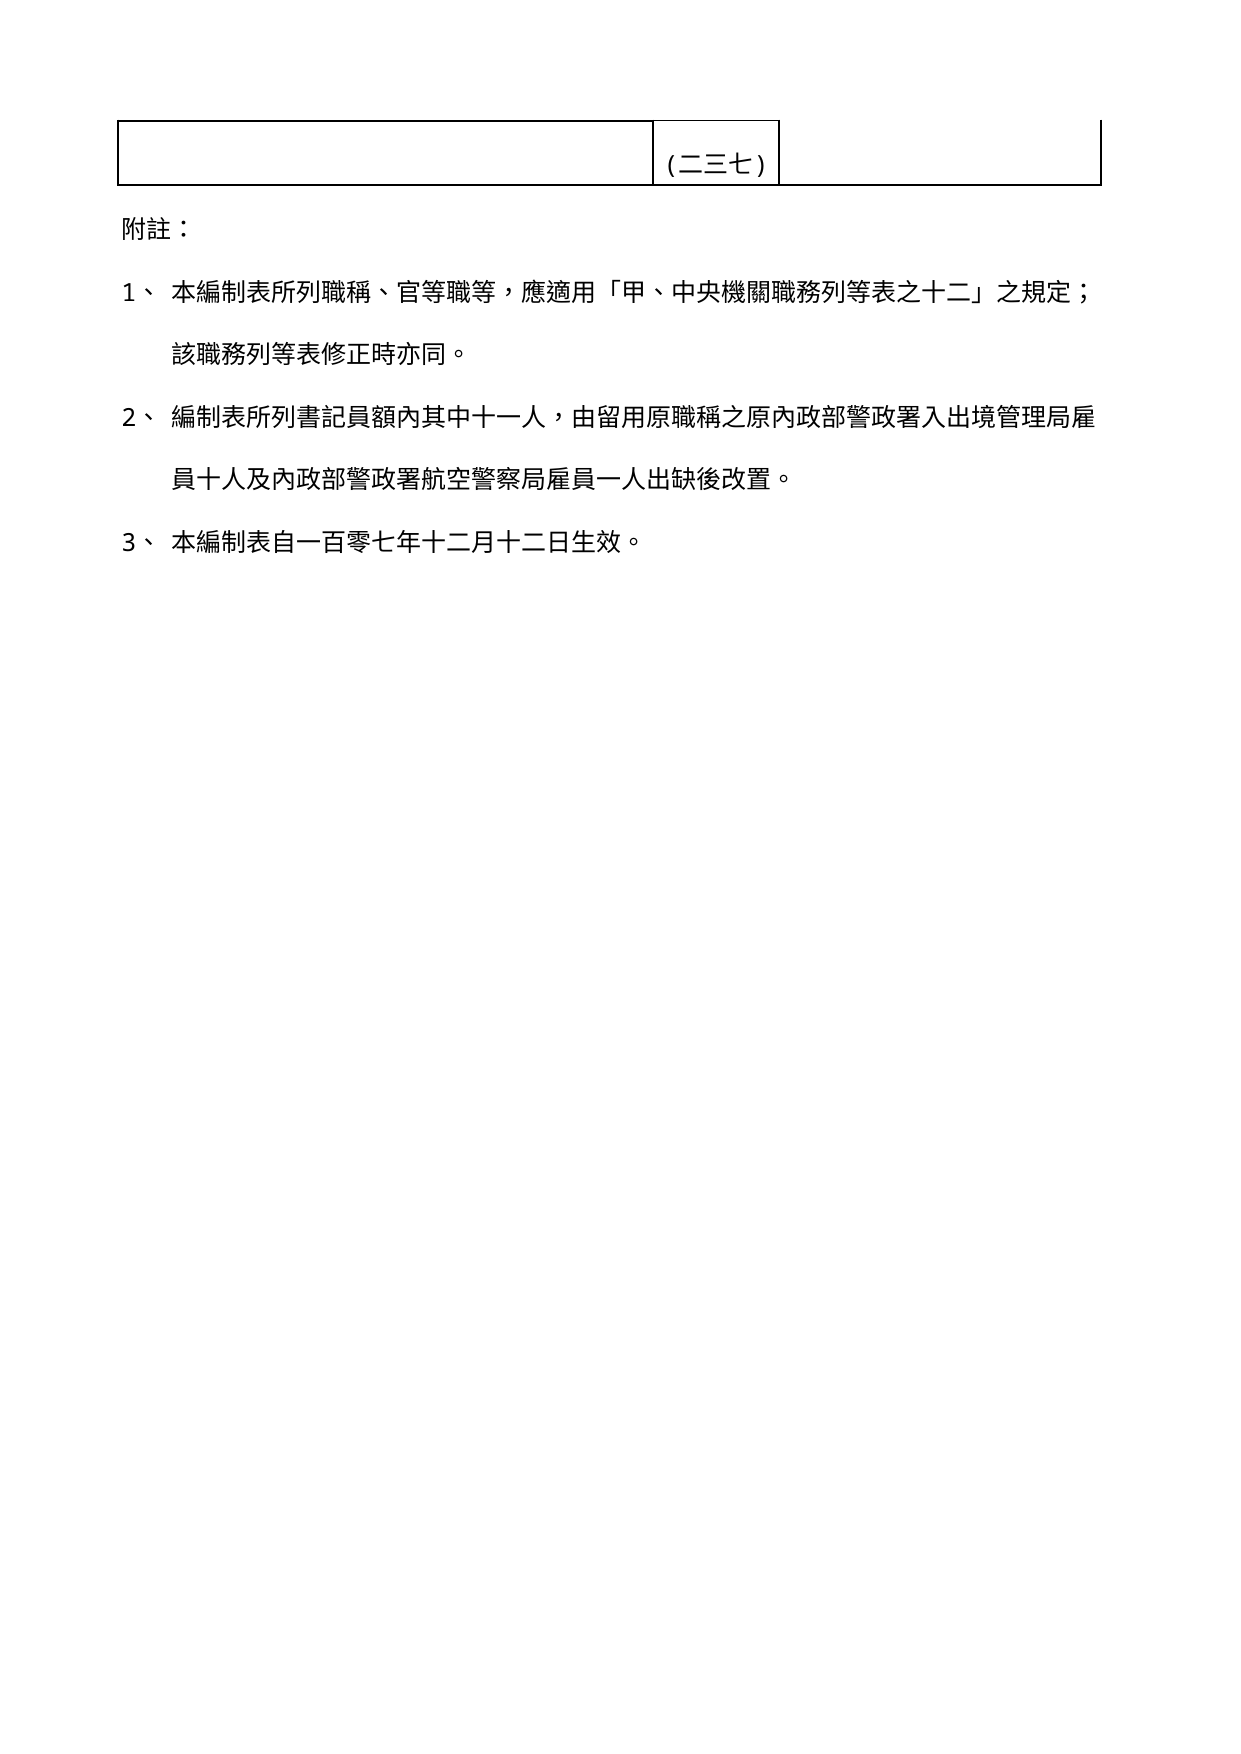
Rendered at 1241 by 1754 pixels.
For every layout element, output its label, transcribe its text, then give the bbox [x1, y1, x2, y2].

table_cell [119, 122, 652, 184]
table_cell [1102, 120, 1122, 184]
table_cell (二三七) [654, 121, 778, 184]
table_cell [1101, 184, 1122, 561]
table_cell [780, 120, 1100, 184]
table_cell 附註： 本編制表所列職稱、官等職等，應適用「甲、中央機關職務列等表之十二」之規定；該職務列等表修正時亦同。 編制表所列書記員額內其中十一人，由留用原職稱之原內政部警政署入出境管理局雇員十人及內政部警政署航空警察局雇員一人出缺後改置。 本編制表自一百零七年十二月十二日生效。 [118, 186, 1101, 561]
